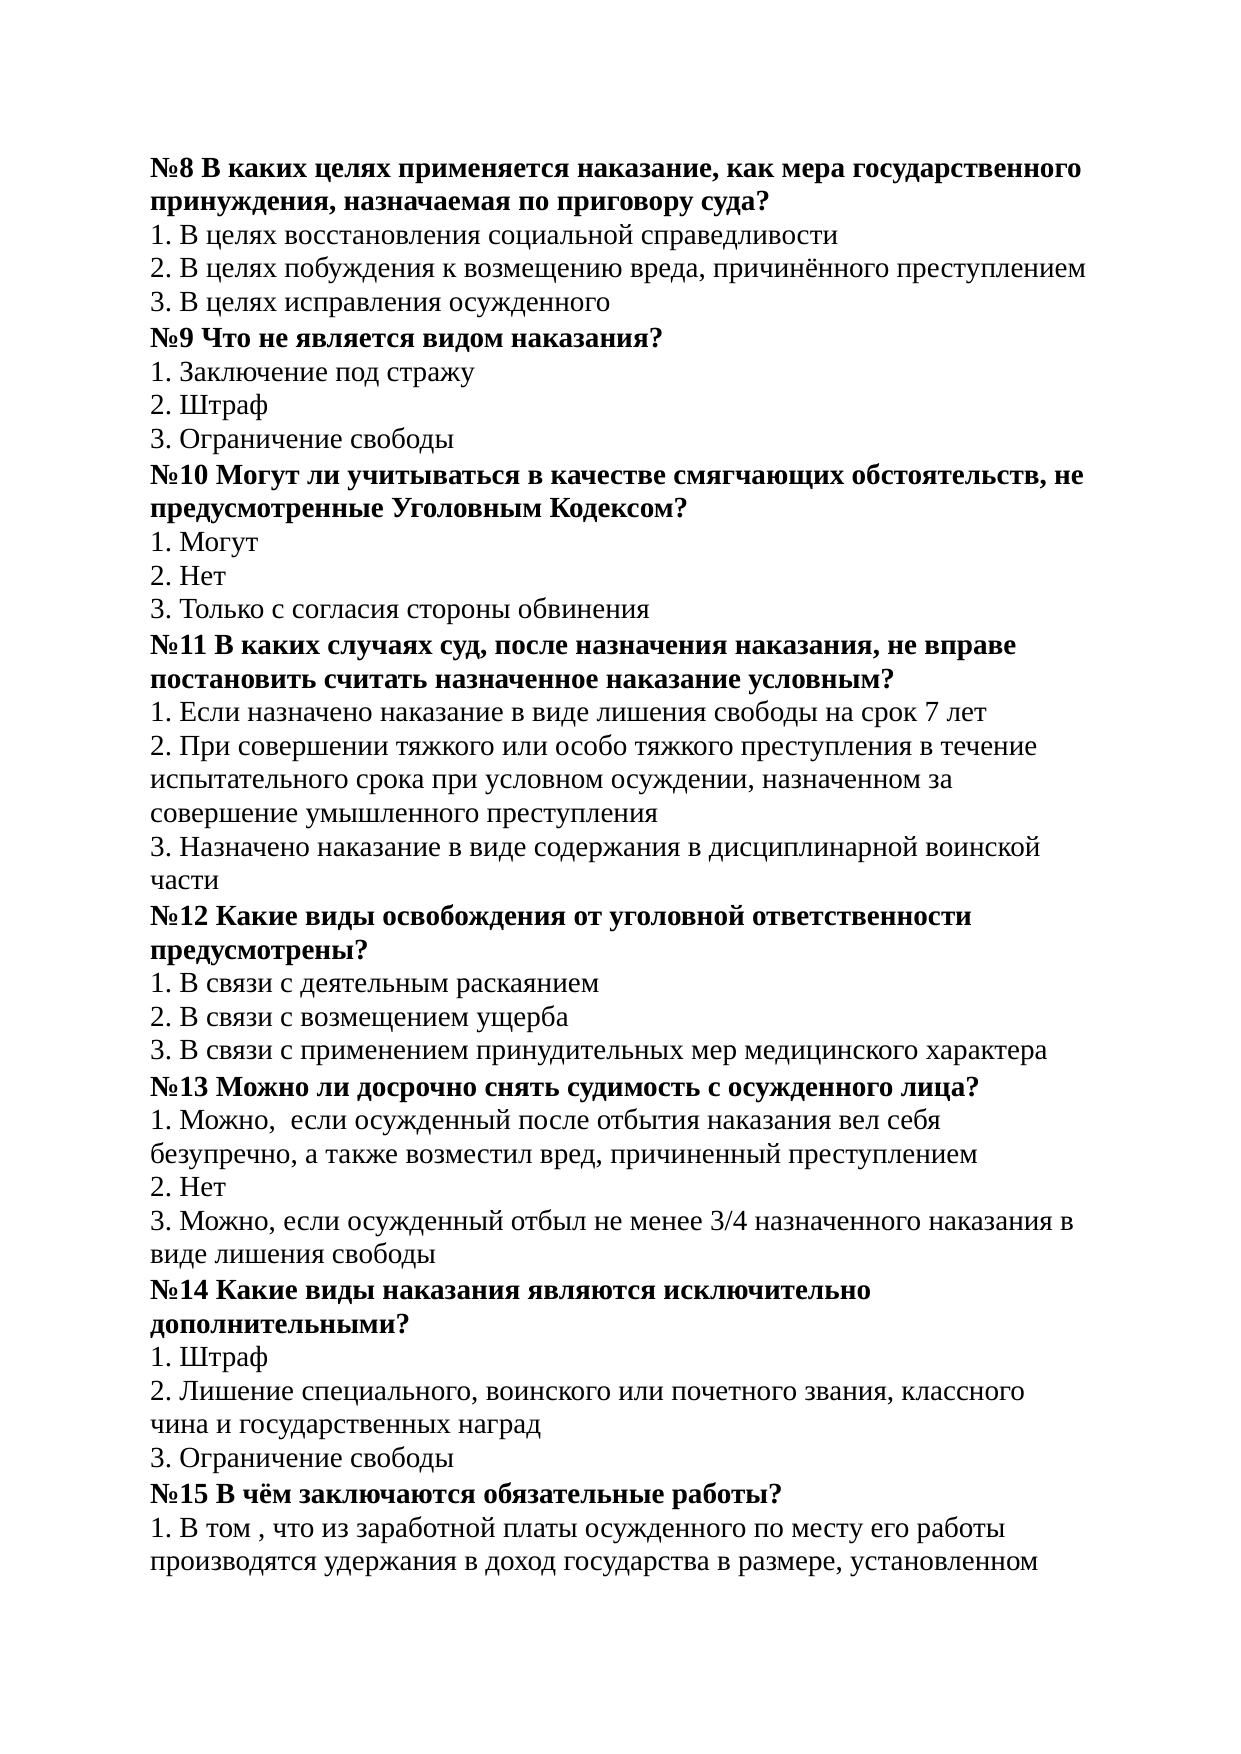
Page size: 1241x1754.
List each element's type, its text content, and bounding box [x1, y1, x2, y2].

text 2. Лишение специального, воинского или почетного звания, классного чина и государственных наград [150, 1373, 1090, 1440]
text 2. Штраф [150, 387, 1090, 421]
text №15 В чём заключаются обязательные работы? [150, 1476, 1090, 1510]
text 1. В связи с деятельным раскаянием [150, 965, 1090, 999]
text 3. Ограничение свободы [150, 1440, 1090, 1474]
text 2. Нет [150, 558, 1090, 591]
text 1. В том , что из заработной платы осужденного по месту его работы производятся удержания в доход государства в размере, установленном [150, 1510, 1090, 1577]
text 1. Можно, если осужденный после отбытия наказания вел себя безупречно, а также возместил вред, причиненный преступлением [150, 1102, 1090, 1169]
text №10 Могут ли учитываться в качестве смягчающих обстоятельств, не предусмотренные Уголовным Кодексом? [150, 457, 1090, 524]
text 3. Можно, если осужденный отбыл не менее 3/4 назначенного наказания в виде лишения свободы [150, 1203, 1090, 1270]
text №12 Какие виды освобождения от уголовной ответственности предусмотрены? [150, 898, 1090, 965]
text 3. В связи с применением принудительных мер медицинского характера [150, 1032, 1090, 1066]
text 1. Могут [150, 524, 1090, 558]
text 2. При совершении тяжкого или особо тяжкого преступления в течение испытательного срока при условном осуждении, назначенном за совершение умышленного преступления [150, 728, 1090, 829]
text №8 В каких целях применяется наказание, как мера государственного принуждения, назначаемая по приговору суда? [150, 150, 1090, 217]
text 2. Нет [150, 1169, 1090, 1203]
text №11 В каких случаях суд, после назначения наказания, не вправе постановить считать назначенное наказание условным? [150, 627, 1090, 694]
text 1. Если назначено наказание в виде лишения свободы на срок 7 лет [150, 694, 1090, 728]
text 3. Ограничение свободы [150, 421, 1090, 454]
text №13 Можно ли досрочно снять судимость с осужденного лица? [150, 1069, 1090, 1102]
text 2. В целях побуждения к возмещению вреда, причинённого преступлением [150, 251, 1090, 284]
text 1. В целях восстановления социальной справедливости [150, 217, 1090, 251]
text 3. Только с согласия стороны обвинения [150, 591, 1090, 625]
text 1. Штраф [150, 1339, 1090, 1373]
text №9 Что не является видом наказания? [150, 320, 1090, 354]
text 3. Назначено наказание в виде содержания в дисциплинарной воинской части [150, 829, 1090, 896]
text №14 Какие виды наказания являются исключительно дополнительными? [150, 1272, 1090, 1339]
text 3. В целях исправления осужденного [150, 284, 1090, 318]
text 2. В связи с возмещением ущерба [150, 999, 1090, 1032]
text 1. Заключение под стражу [150, 354, 1090, 387]
